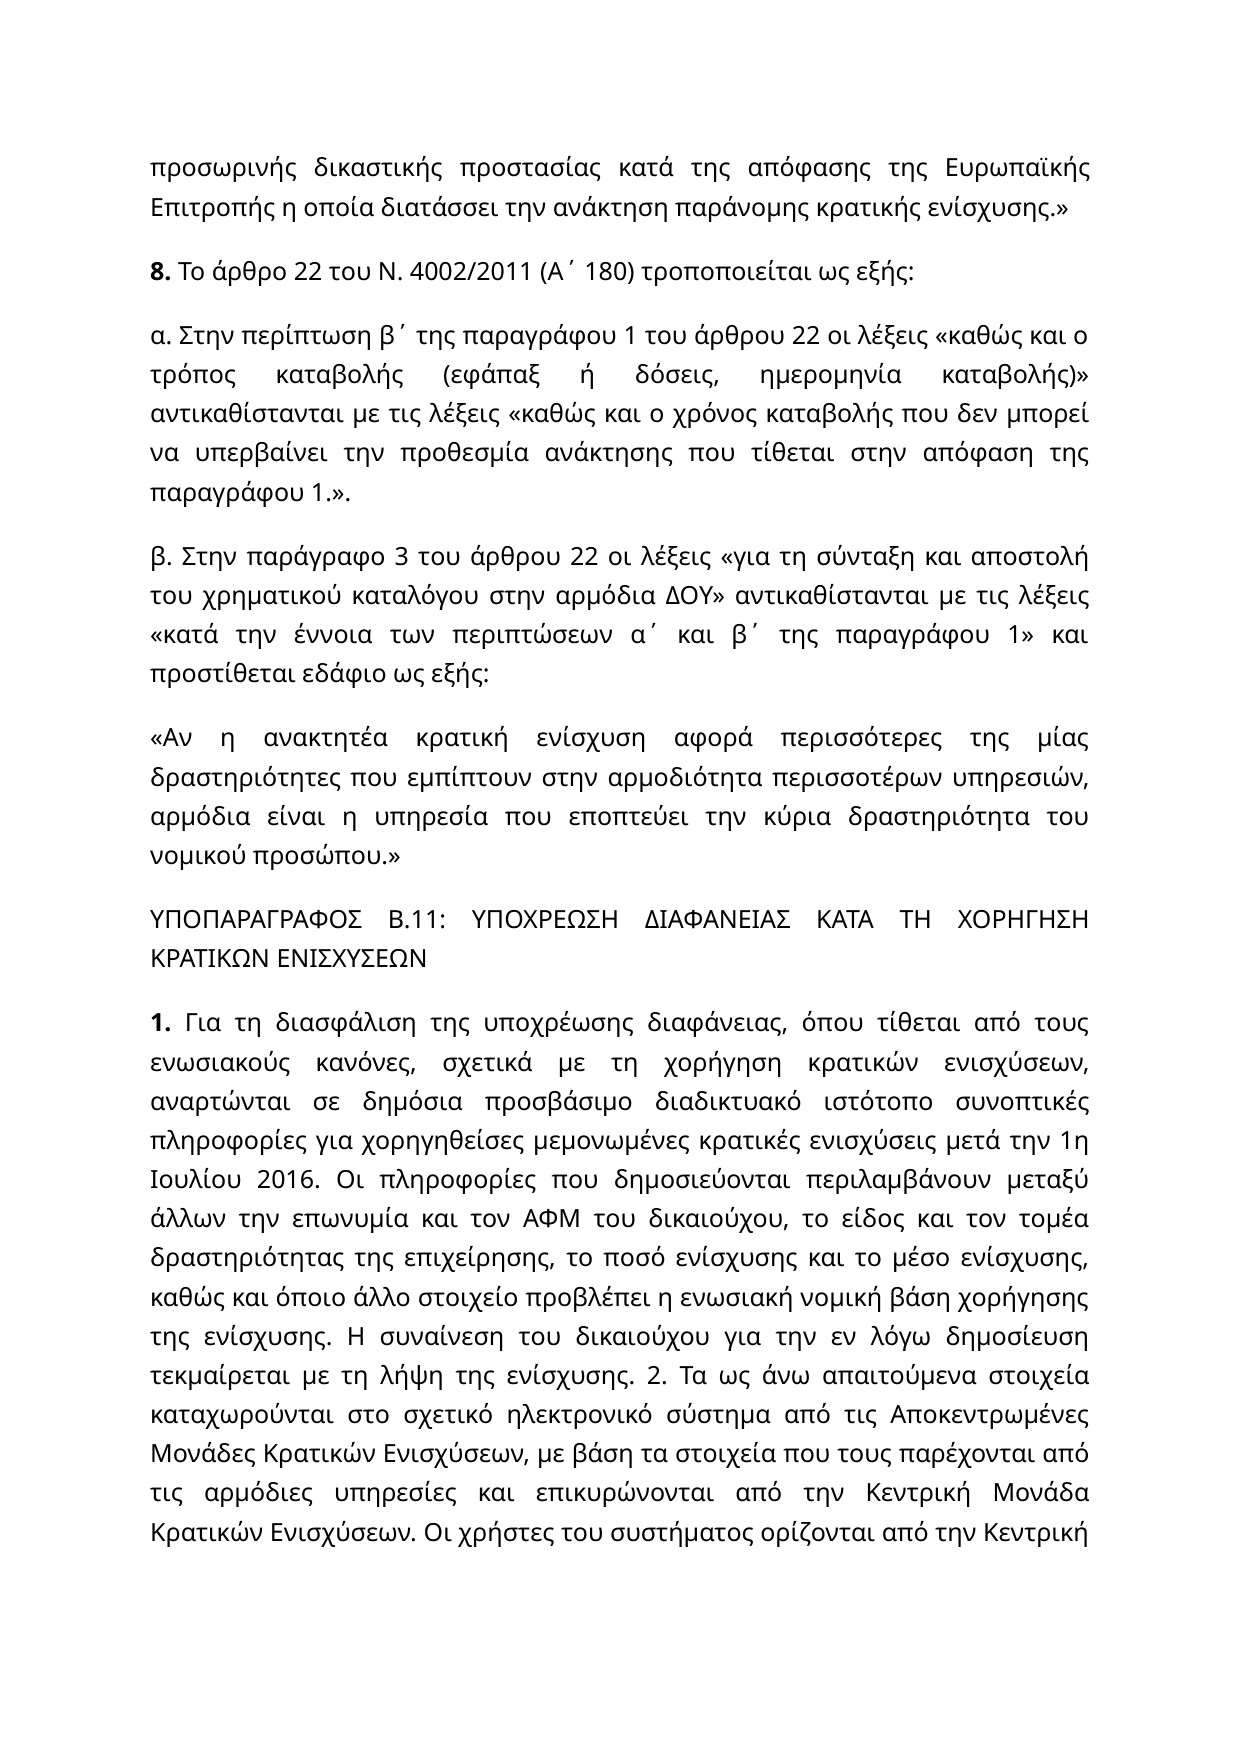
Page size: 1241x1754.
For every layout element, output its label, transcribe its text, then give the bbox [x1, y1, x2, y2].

text 1. Για τη διασφάλιση της υποχρέωσης διαφάνειας, όπου τίθεται από τους ενωσιακούς κανόνες, σχετικά με τη χορήγηση κρατικών ενισχύσεων, αναρτώνται σε δημόσια προσβάσιμο διαδικτυακό ιστότοπο συνοπτικές πληροφορίες για χορηγηθείσες μεμονωμένες κρατικές ενισχύσεις μετά την 1η Ιουλίου 2016. Οι πληροφορίες που δημοσιεύονται περιλαμβάνουν μεταξύ άλλων την επωνυμία και τον ΑΦΜ του δικαιούχου, το είδος και τον τομέα δραστηριότητας της επιχείρησης, το ποσό ενίσχυσης και το μέσο ενίσχυσης, καθώς και όποιο άλλο στοιχείο προβλέπει η ενωσιακή νομική βάση χορήγησης της ενίσχυσης. Η συναίνεση του δικαιούχου για την εν λόγω δημοσίευση τεκμαίρεται με τη λήψη της ενίσχυσης. 2. Τα ως άνω απαιτούμενα στοιχεία καταχωρούνται στο σχετικό ηλεκτρονικό σύστημα από τις Αποκεντρωμένες Μονάδες Κρατικών Ενισχύσεων, με βάση τα στοιχεία που τους παρέχονται από τις αρμόδιες υπηρεσίες και επικυρώνονται από την Κεντρική Μονάδα Κρατικών Ενισχύσεων. Οι χρήστες του συστήματος ορίζονται από την Κεντρική [150, 1005, 1090, 1548]
text «Αν η ανακτητέα κρατική ενίσχυση αφορά περισσότερες της μίας δραστηριότητες που εμπίπτουν στην αρμοδιότητα περισσοτέρων υπηρεσιών, αρμόδια είναι η υπηρεσία που εποπτεύει την κύρια δραστηριότητα του νομικού προσώπου.» [150, 720, 1090, 872]
text 8. Το άρθρο 22 του Ν. 4002/2011 (Α΄ 180) τροποποιείται ως εξής: [150, 253, 1090, 287]
text ΥΠΟΠΑΡΑΓΡΑΦΟΣ Β.11: ΥΠΟΧΡΕΩΣΗ ΔΙΑΦΑΝΕΙΑΣ ΚΑΤΑ ΤΗ ΧΟΡΗΓΗΣΗ ΚΡΑΤΙΚΩΝ ΕΝΙΣΧΥΣΕΩΝ [150, 902, 1090, 975]
text α. Στην περίπτωση β΄ της παραγράφου 1 του άρθρου 22 οι λέξεις «καθώς και ο τρόπος καταβολής (εφάπαξ ή δόσεις, ημερομηνία καταβολής)» αντικαθίστανται με τις λέξεις «καθώς και ο χρόνος καταβολής που δεν μπορεί να υπερβαίνει την προθεσμία ανάκτησης που τίθεται στην απόφαση της παραγράφου 1.». [150, 317, 1090, 508]
text β. Στην παράγραφο 3 του άρθρου 22 οι λέξεις «για τη σύνταξη και αποστολή του χρηματικού καταλόγου στην αρμόδια ΔΟΥ» αντικαθίστανται με τις λέξεις «κατά την έννοια των περιπτώσεων α΄ και β΄ της παραγράφου 1» και προστίθεται εδάφιο ως εξής: [150, 538, 1090, 690]
text προσωρινής δικαστικής προστα­σίας κατά της απόφασης της Ευρωπαϊκής Επιτροπής η οποία διατάσσει την ανάκτηση παράνομης κρατικής ενίσχυσης.» [150, 150, 1090, 223]
